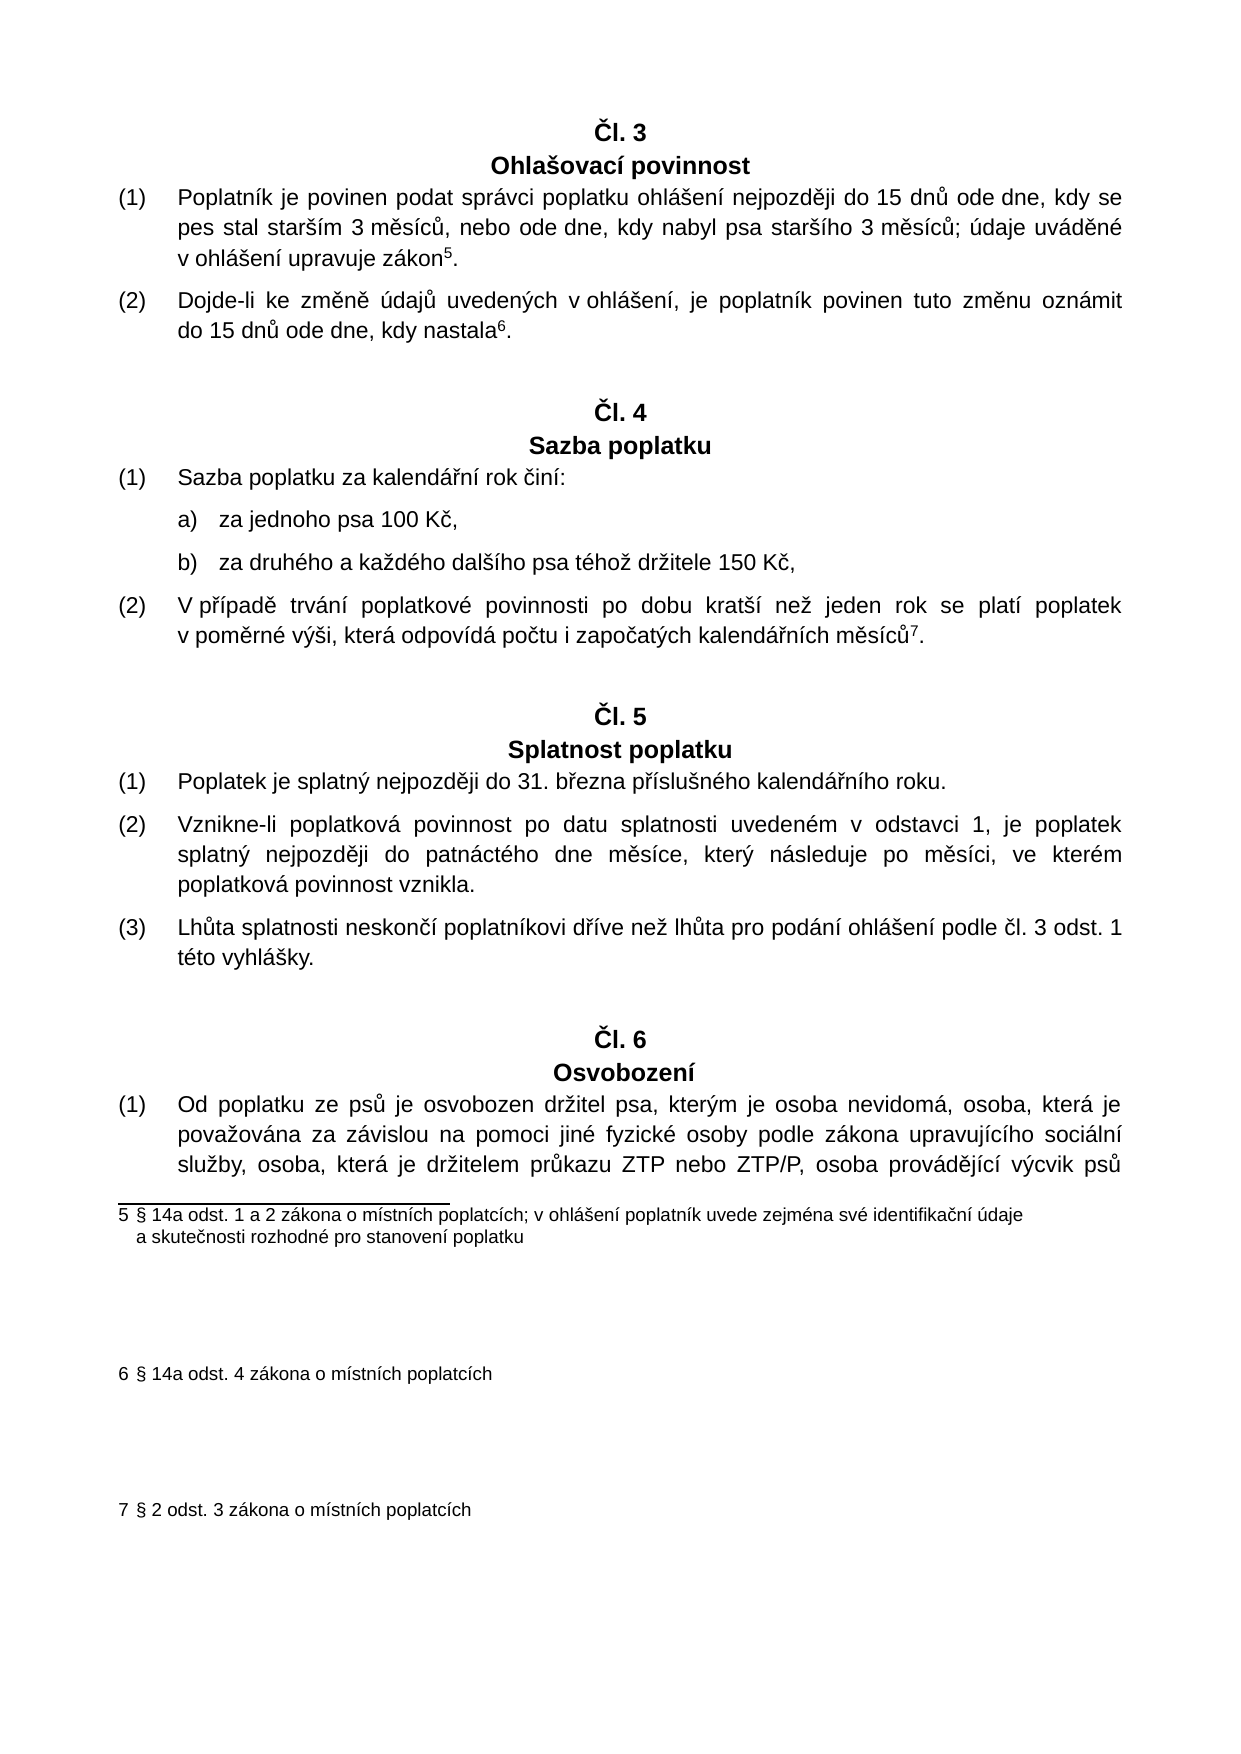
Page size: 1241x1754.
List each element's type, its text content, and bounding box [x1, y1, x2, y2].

subtitle Čl. 5 Splatnost poplatku [118, 702, 1122, 764]
list V případě trvání poplatkové povinnosti po dobu kratší než jeden rok se platí poplatek v poměrné výši, která odpovídá počtu i započatých kalendářních měsíců. [118, 592, 1122, 648]
list Dojde-li ke změně údajů uvedených v ohlášení, je poplatník povinen tuto změnu oznámit do 15 dnů ode dne, kdy nastala. [118, 287, 1122, 344]
subtitle Čl. 3 Ohlašovací povinnost [118, 118, 1122, 180]
list Od poplatku ze psů je osvobozen držitel psa, kterým je osoba nevidomá, osoba, která je považována za závislou na pomoci jiné fyzické osoby podle zákona upravujícího sociální služby, osoba, která je držitelem průkazu ZTP nebo ZTP/P, osoba provádějící výcvik psů [118, 1091, 1122, 1177]
list § 14a odst. 4 zákona o místních poplatcích [118, 1362, 1122, 1384]
list § 14a odst. 1 a 2 zákona o místních poplatcích; v ohlášení poplatník uvede zejména své identifikační údaje a skutečnosti rozhodné pro stanovení poplatku [118, 1204, 1122, 1247]
subtitle Čl. 4 Sazba poplatku [118, 398, 1122, 459]
list § 2 odst. 3 zákona o místních poplatcích [118, 1499, 1122, 1520]
list Vznikne-li poplatková povinnost po datu splatnosti uvedeném v odstavci 1, je poplatek splatný nejpozději do patnáctého dne měsíce, který následuje po měsíci, ve kterém poplatková povinnost vznikla. [118, 811, 1122, 898]
list Poplatník je povinen podat správci poplatku ohlášení nejpozději do 15 dnů ode dne, kdy se pes stal starším 3 měsíců, nebo ode dne, kdy nabyl psa staršího 3 měsíců; údaje uváděné v ohlášení upravuje zákon. [118, 184, 1122, 271]
list Sazba poplatku za kalendářní rok činí: [118, 464, 1122, 490]
list Poplatek je splatný nejpozději do 31. března příslušného kalendářního roku. [118, 768, 1122, 795]
list Lhůta splatnosti neskončí poplatníkovi dříve než lhůta pro podání ohlášení podle čl. 3 odst. 1 této vyhlášky. [118, 914, 1122, 971]
list za jednoho psa 100 Kč, [177, 506, 1122, 533]
subtitle Čl. 6 Osvobození [118, 1024, 1122, 1086]
list za druhého a každého dalšího psa téhož držitele 150 Kč, [177, 549, 1122, 576]
